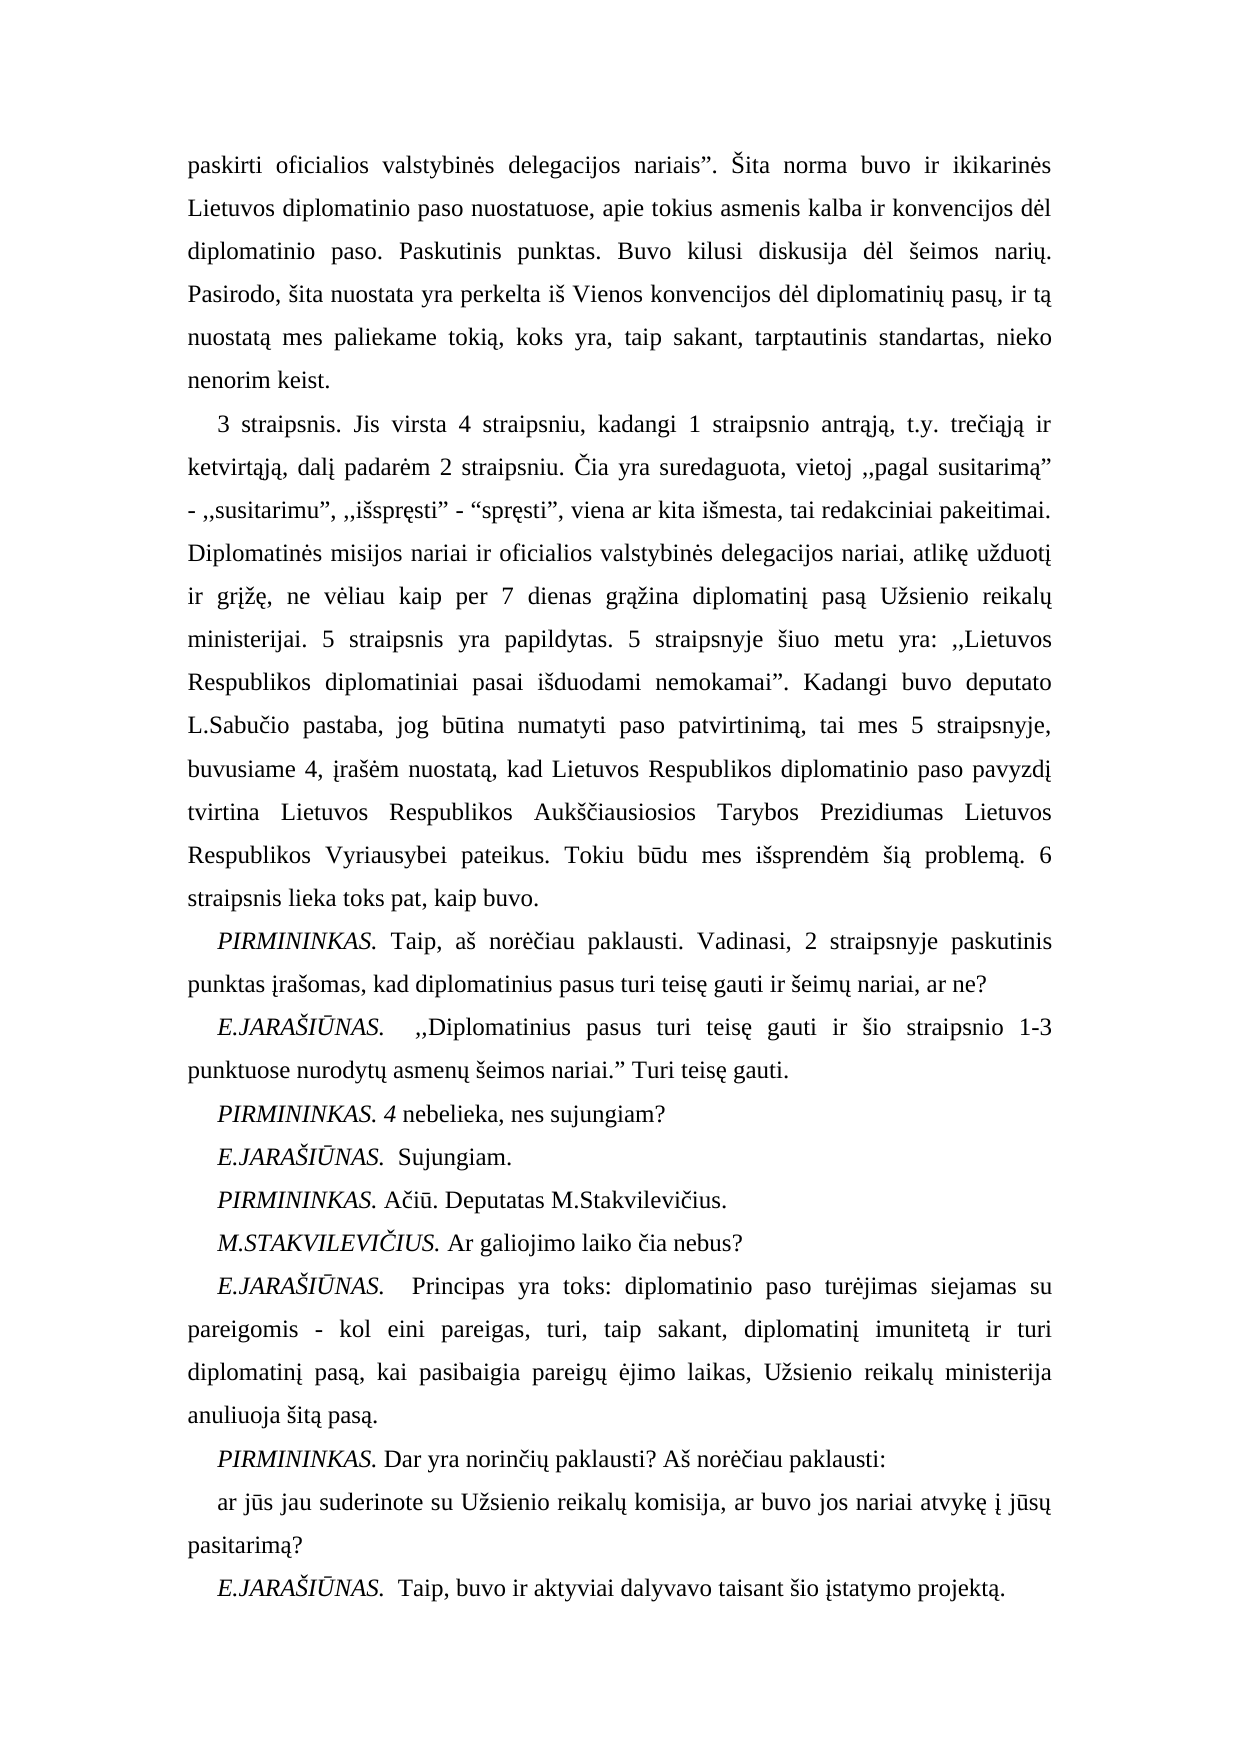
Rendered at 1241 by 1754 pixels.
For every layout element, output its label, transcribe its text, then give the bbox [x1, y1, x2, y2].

text PIRMININKAS. Taip, aš norėčiau paklausti. Vadinasi, 2 straipsnyje paskutinis punktas įrašomas, kad diplomatinius pasus turi teisę gauti ir šeimų nariai, ar ne? [187, 926, 1053, 998]
text PIRMININKAS. Ačiū. Deputatas M.Stakvilevičius. [187, 1185, 1053, 1214]
text ar jūs jau suderinote su Užsienio reikalų komisija, ar buvo jos nariai atvykę į jūsų pasitarimą? [187, 1487, 1053, 1559]
text E.JARAŠIŪNAS. ,,Diplomatinius pasus turi teisę gauti ir šio straipsnio 1-3 punktuose nurodytų asmenų šeimos nariai.” Turi teisę gauti. [187, 1012, 1053, 1084]
text PIRMININKAS. 4 nebelieka, nes sujungiam? [187, 1099, 1053, 1127]
text 3 straipsnis. Jis virsta 4 straipsniu, kadangi 1 straipsnio antrąją, t.y. trečiąją ir ketvirtąją, dalį padarėm 2 straipsniu. Čia yra suredaguota, vietoj ,,pagal susitarimą” - ,,susitarimu”, ,,išspręsti” - “spręsti”, viena ar kita išmesta, tai redakciniai pakeitimai. Diplomatinės misijos nariai ir oficialios valstybinės delegacijos nariai, atlikę užduotį ir grįžę, ne vėliau kaip per 7 dienas grąžina diplomatinį pasą Užsienio reikalų ministerijai. 5 straipsnis yra papildytas. 5 straipsnyje šiuo metu yra: ,,Lietuvos Respublikos diplomatiniai pasai išduodami nemokamai”. Kadangi buvo deputato L.Sabučio pastaba, jog būtina numatyti paso patvirtinimą, tai mes 5 straipsnyje, buvusiame 4, įrašėm nuostatą, kad Lietuvos Respublikos diplomatinio paso pavyzdį tvirtina Lietuvos Respublikos Aukščiausiosios Tarybos Prezidiumas Lietuvos Respublikos Vyriausybei pateikus. Tokiu būdu mes išsprendėm šią problemą. 6 straipsnis lieka toks pat, kaip buvo. [187, 409, 1053, 912]
text paskirti oficialios valstybinės delegacijos nariais”. Šita norma buvo ir ikikarinės Lietuvos diplomatinio paso nuostatuose, apie tokius asmenis kalba ir konvencijos dėl diplomatinio paso. Paskutinis punktas. Buvo kilusi diskusija dėl šeimos narių. Pasirodo, šita nuostata yra perkelta iš Vienos konvencijos dėl diplomatinių pasų, ir tą nuostatą mes paliekame tokią, koks yra, taip sakant, tarptautinis standartas, nieko nenorim keist. [187, 150, 1053, 394]
text E.JARAŠIŪNAS. Sujungiam. [187, 1142, 1053, 1171]
text M.STAKVILEVIČIUS. Ar galiojimo laiko čia nebus? [187, 1228, 1053, 1257]
text PIRMININKAS. Dar yra norinčių paklausti? Aš norėčiau paklausti: [187, 1444, 1053, 1472]
text E.JARAŠIŪNAS. Principas yra toks: diplomatinio paso turėjimas siejamas su pareigomis - kol eini pareigas, turi, taip sakant, diplomatinį imunitetą ir turi diplomatinį pasą, kai pasibaigia pareigų ėjimo laikas, Užsienio reikalų ministerija anuliuoja šitą pasą. [187, 1271, 1053, 1429]
text E.JARAŠIŪNAS. Taip, buvo ir aktyviai dalyvavo taisant šio įstatymo projektą. [187, 1573, 1053, 1602]
